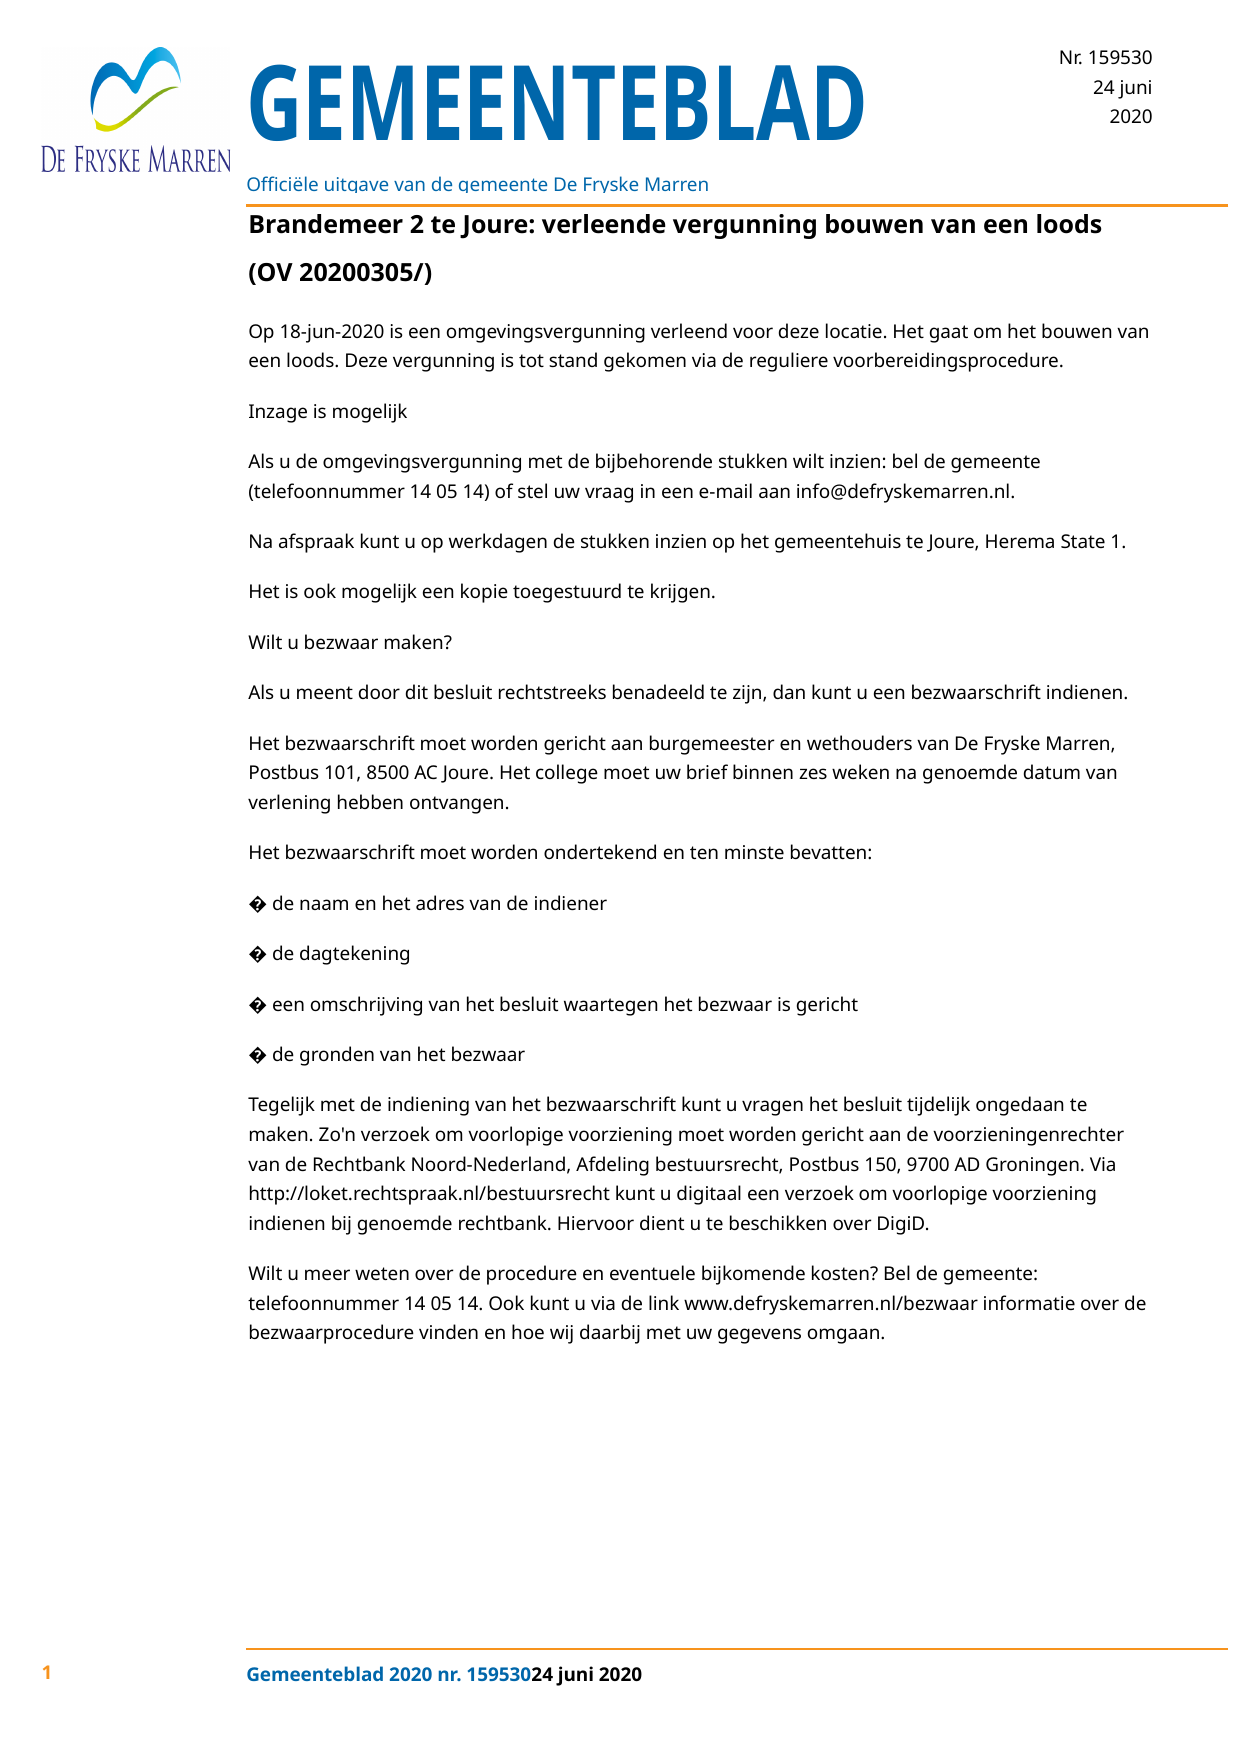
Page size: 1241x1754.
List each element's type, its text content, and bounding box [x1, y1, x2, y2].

text Het bezwaarschrift moet worden ondertekend en ten minste bevatten: [248, 839, 1152, 865]
picture [41, 47, 231, 172]
text Als u de omgevingsvergunning met de bijbehorende stukken wilt inzien: bel de gemeente (telefoonnummer 14 05 14) of stel uw vraag in een e-mail aan info@defryskemarren.nl. [248, 448, 1152, 504]
text Het bezwaarschrift moet worden gericht aan burgemeester en wethouders van De Fryske Marren, Postbus 101, 8500 AC Joure. Het college moet uw brief binnen zes weken na genoemde datum van verlening hebben ontvangen. [248, 730, 1152, 815]
text Als u meent door dit besluit rechtstreeks benadeeld te zijn, dan kunt u een bezwaarschrift indienen. [248, 679, 1152, 705]
text Na afspraak kunt u op werkdagen de stukken inzien op het gemeentehuis te Joure, Herema State 1. [248, 528, 1152, 554]
text � de gronden van het bezwaar [248, 1041, 1152, 1067]
text Tegelijk met de indiening van het bezwaarschrift kunt u vragen het besluit tijdelijk ongedaan te maken. Zo'n verzoek om voorlopige voorziening moet worden gericht aan de voorzieningenrechter van de Rechtbank Noord-Nederland, Afdeling bestuursrecht, Postbus 150, 9700 AD Groningen. Via http://loket.rechtspraak.nl/bestuursrecht kunt u digitaal een verzoek om voorlopige voorziening indienen bij genoemde rechtbank. Hiervoor dient u te beschikken over DigiD. [248, 1092, 1152, 1236]
text Brandemeer 2 te Joure: verleende vergunning bouwen van een loods (OV 20200305/) [248, 207, 1152, 288]
text Op 18-jun-2020 is een omgevingsvergunning verleend voor deze locatie. Het gaat om het bouwen van een loods. Deze vergunning is tot stand gekomen via de reguliere voorbereidingsprocedure. [248, 318, 1152, 373]
text Inzage is mogelijk [248, 398, 1152, 424]
text � een omschrijving van het besluit waartegen het bezwaar is gericht [248, 991, 1152, 1017]
text � de dagtekening [248, 940, 1152, 966]
text Wilt u bezwaar maken? [248, 629, 1152, 655]
text Wilt u meer weten over de procedure en eventuele bijkomende kosten? Bel de gemeente: telefoonnummer 14 05 14. Ook kunt u via de link www.defryskemarren.nl/bezwaar informatie over de bezwaarprocedure vinden en hoe wij daarbij met uw gegevens omgaan. [248, 1260, 1152, 1345]
text � de naam en het adres van de indiener [248, 890, 1152, 916]
text Het is ook mogelijk een kopie toegestuurd te krijgen. [248, 579, 1152, 604]
